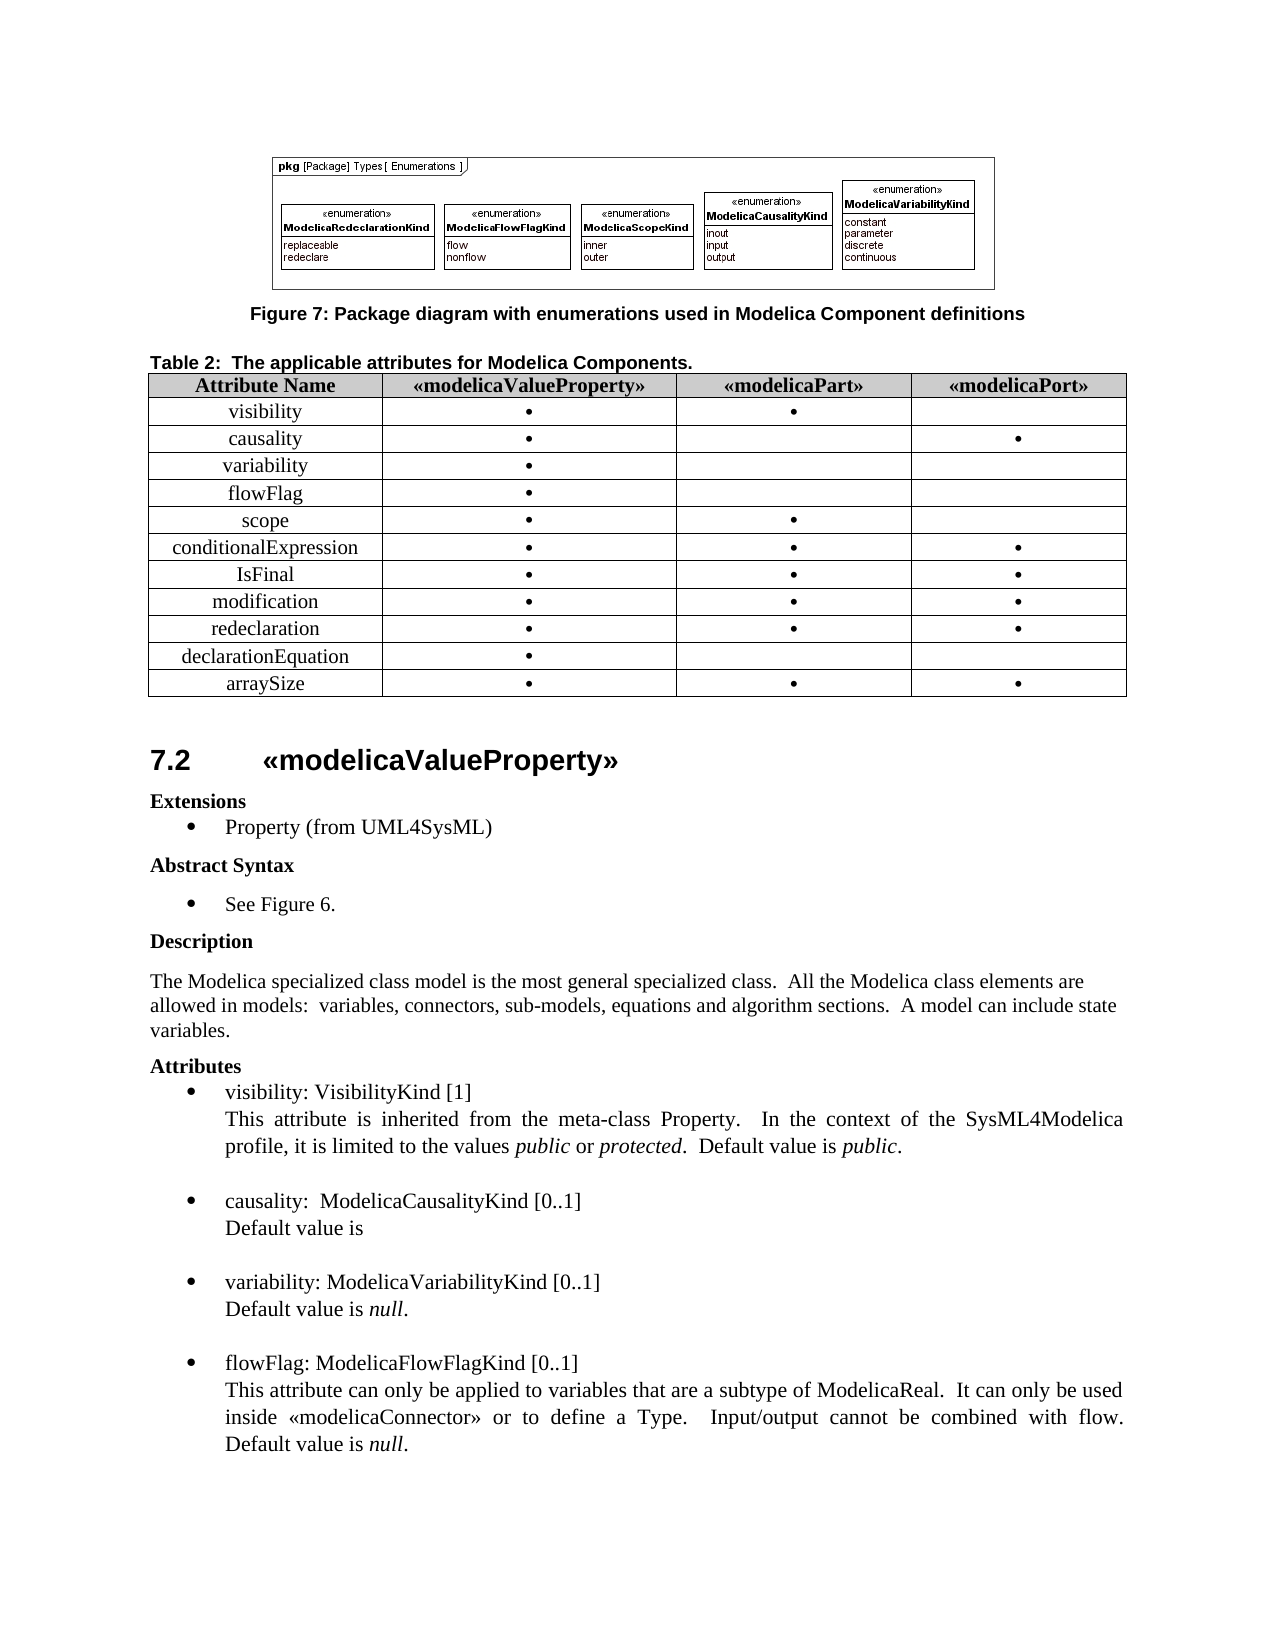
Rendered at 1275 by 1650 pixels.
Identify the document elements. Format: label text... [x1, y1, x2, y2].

subtitle Extensions [150, 789, 1125, 813]
list : Package diagram with enumerations used in Modelica Component definitions [150, 150, 1125, 324]
table_cell arraySize [149, 670, 382, 696]
list variability: ModelicaVariabilityKind [0..1] [187, 1268, 1125, 1295]
table_cell • [677, 561, 911, 588]
subtitle «modelicaValueProperty» [150, 743, 1125, 777]
table_cell • [383, 643, 676, 669]
list causality: ModelicaCausalityKind [0..1] [187, 1186, 1125, 1213]
table_cell [912, 398, 1126, 424]
table_cell [677, 480, 911, 506]
table_cell [677, 643, 911, 669]
table_cell [912, 480, 1126, 506]
table_header «modelicaPort» [912, 374, 1126, 397]
table_cell • [677, 398, 911, 424]
table_cell • [677, 589, 911, 615]
list Default value is null. [187, 1295, 1125, 1322]
table_cell • [912, 561, 1126, 588]
table_cell visibility [149, 398, 382, 424]
list Property (from UML4SysML) [187, 813, 1125, 840]
table_cell conditionalExpression [149, 534, 382, 560]
table_cell modification [149, 589, 382, 615]
list This attribute can only be applied to variables that are a subtype of ModelicaReal. It can only be used inside «modelicaConnector» or to define a Type. Input/output cannot be combined with flow. Default value is null. [187, 1376, 1125, 1457]
table_cell • [912, 670, 1126, 696]
table_cell • [677, 534, 911, 560]
table_cell IsFinal [149, 561, 382, 588]
table_cell • [383, 507, 676, 533]
table_cell [912, 643, 1126, 669]
table_cell flowFlag [149, 480, 382, 506]
table_cell • [383, 616, 676, 642]
table_cell • [677, 670, 911, 696]
subtitle Description [150, 929, 1125, 953]
list visibility: VisibilityKind [1] [187, 1078, 1125, 1105]
table_cell causality [149, 426, 382, 452]
table_cell • [383, 426, 676, 452]
table_cell • [912, 589, 1126, 615]
table_cell • [677, 616, 911, 642]
table_cell scope [149, 507, 382, 533]
text Abstract Syntax [150, 853, 1125, 877]
picture [267, 152, 1008, 303]
table_header «modelicaPart» [677, 374, 911, 397]
table_cell declarationEquation [149, 643, 382, 669]
table_cell [912, 507, 1126, 533]
table_header Attribute Name [149, 374, 382, 397]
table_cell • [912, 426, 1126, 452]
table_cell [677, 426, 911, 452]
table_cell • [677, 507, 911, 533]
text The Modelica specialized class model is the most general specialized class. All the Modelica class elements are allowed in models: variables, connectors, sub-models, equations and algorithm sections. A model can include state variables. [150, 969, 1125, 1042]
table_header «modelicaValueProperty» [383, 374, 676, 397]
table_cell redeclaration [149, 616, 382, 642]
table_cell • [383, 670, 676, 696]
table_cell • [383, 398, 676, 424]
table_cell • [912, 534, 1126, 560]
list See Figure 6. [187, 889, 1125, 916]
list This attribute is inherited from the meta-class Property. In the context of the SysML4Modelica profile, it is limited to the values public or protected. Default value is public. [187, 1105, 1125, 1159]
table_cell • [383, 453, 676, 479]
table_cell • [383, 561, 676, 588]
table_cell • [912, 616, 1126, 642]
table_cell • [383, 480, 676, 506]
list Default value is [187, 1213, 1125, 1241]
list flowFlag: ModelicaFlowFlagKind [0..1] [187, 1349, 1125, 1376]
table_cell variability [149, 453, 382, 479]
table_cell • [383, 589, 676, 615]
table_cell [912, 453, 1126, 479]
table_cell • [383, 534, 676, 560]
table_cell [677, 453, 911, 479]
subtitle Attributes [150, 1054, 1125, 1078]
subtitle : The applicable attributes for Modelica Components. [150, 352, 1125, 373]
